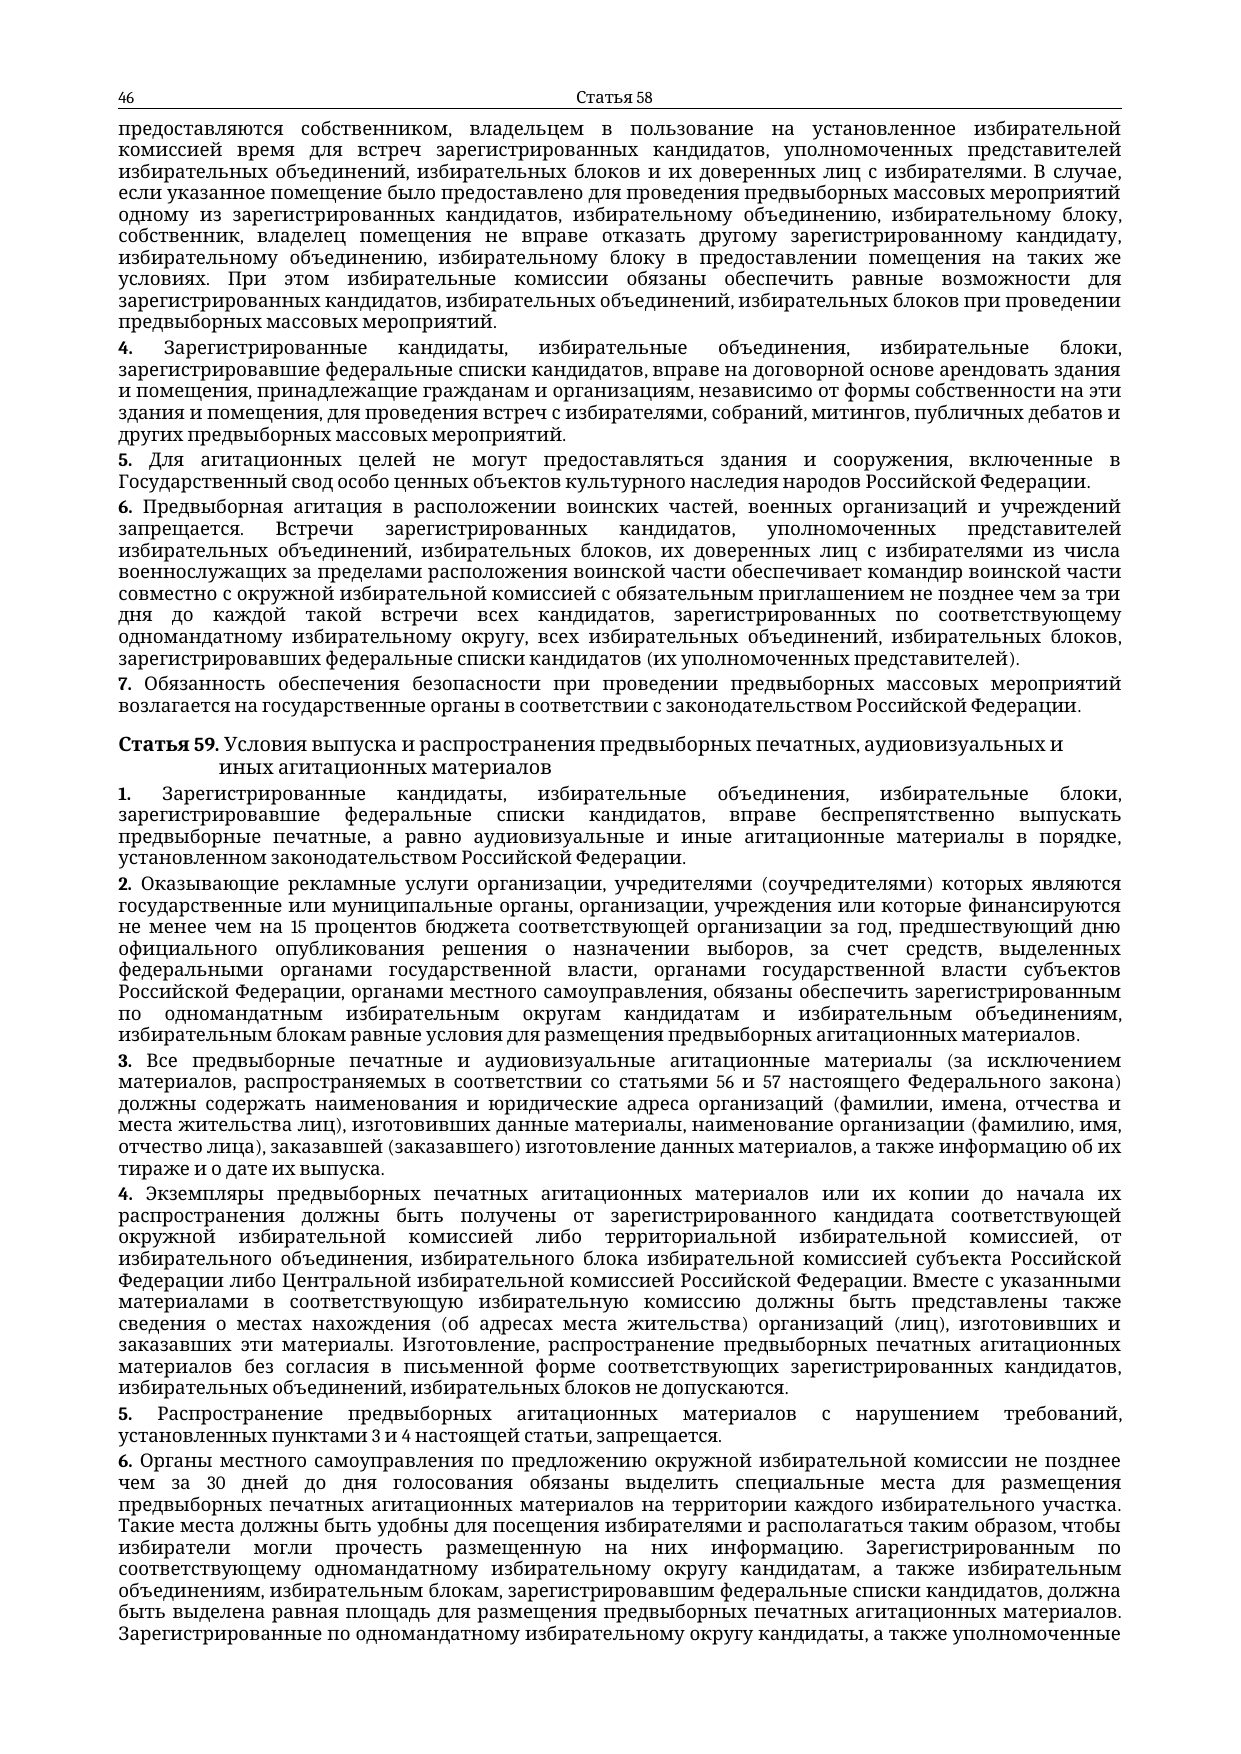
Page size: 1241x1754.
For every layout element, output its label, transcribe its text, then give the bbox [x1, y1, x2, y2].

subtitle Статья 59. Условия выпуска и распространения предвыборных печатных, аудиовизуальных и иных агитационных материалов [118, 733, 1122, 779]
text предоставляются собственником, владельцем в пользование на установленное избирательной комиссией время для встреч зарегистрированных кандидатов, уполномоченных представителей избирательных объединений, избирательных блоков и их доверенных лиц с избирателями. В случае, если указанное помещение было предоставлено для проведения предвыборных массовых мероприятий одному из зарегистрированных кандидатов, избирательному объединению, избирательному блоку, собственник, владелец помещения не вправе отказать другому зарегистрированному кандидату, избирательному объединению, избирательному блоку в предоставлении помещения на таких же условиях. При этом избирательные комиссии обязаны обеспечить равные возможности для зарегистрированных кандидатов, избирательных объединений, избирательных блоков при проведении предвыборных массовых мероприятий. [118, 118, 1122, 334]
text 4. Зарегистрированные кандидаты, избирательные объединения, избирательные блоки, зарегистрировавшие федеральные списки кандидатов, вправе на договорной основе арендовать здания и помещения, принадлежащие гражданам и организациям, независимо от формы собственности на эти здания и помещения, для проведения встреч с избирателями, собраний, митингов, публичных дебатов и других предвыборных массовых мероприятий. [118, 338, 1122, 446]
text 3. Все предвыборные печатные и аудиовизуальные агитационные материалы (за исключением материалов, распространяемых в соответствии со статьями 56 и 57 настоящего Федерального закона) должны содержать наименования и юридические адреса организаций (фамилии, имена, отчества и места жительства лиц), изготовивших данные материалы, наименование организации (фамилию, имя, отчество лица), заказавшей (заказавшего) изготовление данных материалов, а также информацию об их тираже и о дате их выпуска. [118, 1050, 1122, 1180]
text 5. Распространение предвыборных агитационных материалов с нарушением требований, установленных пунктами 3 и 4 настоящей статьи, запрещается. [118, 1404, 1122, 1447]
text 7. Обязанность обеспечения безопасности при проведении предвыборных массовых мероприятий возлагается на государственные органы в соответствии с законодательством Российской Федерации. [118, 674, 1122, 717]
text 4. Экземпляры предвыборных печатных агитационных материалов или их копии до начала их распространения должны быть получены от зарегистрированного кандидата соответствующей окружной избирательной комиссией либо территориальной избирательной комиссией, от избирательного объединения, избирательного блока избирательной комиссией субъекта Российской Федерации либо Центральной избирательной комиссией Российской Федерации. Вместе с указанными материалами в соответствующую избирательную комиссию должны быть представлены также сведения о местах нахождения (об адресах места жительства) организаций (лиц), изготовивших и заказавших эти материалы. Изготовление, распространение предвыборных печатных агитационных материалов без согласия в письменной форме соответствующих зарегистрированных кандидатов, избирательных объединений, избирательных блоков не допускаются. [118, 1184, 1122, 1399]
text 1. Зарегистрированные кандидаты, избирательные объединения, избирательные блоки, зарегистрировавшие федеральные списки кандидатов, вправе беспрепятственно выпускать предвыборные печатные, а равно аудиовизуальные и иные агитационные материалы в порядке, установленном законодательством Российской Федерации. [118, 783, 1122, 869]
text 2. Оказывающие рекламные услуги организации, учредителями (соучредителями) которых являются государственные или муниципальные органы, организации, учреждения или которые финансируются не менее чем на 15 процентов бюджета соответствующей организации за год, предшествующий дню официального опубликования решения о назначении выборов, за счет средств, выделенных федеральными органами государственной власти, органами государственной власти субъектов Российской Федерации, органами местного самоуправления, обязаны обеспечить зарегистрированным по одномандатным избирательным округам кандидатам и избирательным объединениям, избирательным блокам равные условия для размещения предвыборных агитационных материалов. [118, 874, 1122, 1046]
text 5. Для агитационных целей не могут предоставляться здания и сооружения, включенные в Государственный свод особо ценных объектов культурного наследия народов Российской Федерации. [118, 450, 1122, 493]
text 6. Органы местного самоуправления по предложению окружной избирательной комиссии не позднее чем за 30 дней до дня голосования обязаны выделить специальные места для размещения предвыборных печатных агитационных материалов на территории каждого избирательного участка. Такие места должны быть удобны для посещения избирателями и располагаться таким образом, чтобы избиратели могли прочесть размещенную на них информацию. Зарегистрированным по соответствующему одномандатному избирательному округу кандидатам, а также избирательным объединениям, избирательным блокам, зарегистрировавшим федеральные списки кандидатов, должна быть выделена равная площадь для размещения предвыборных печатных агитационных материалов. Зарегистрированные по одномандатному избирательному округу кандидаты, а также уполномоченные [118, 1451, 1122, 1645]
text 6. Предвыборная агитация в расположении воинских частей, военных организаций и учреждений запрещается. Встречи зарегистрированных кандидатов, уполномоченных представителей избирательных объединений, избирательных блоков, их доверенных лиц с избирателями из числа военнослужащих за пределами расположения воинской части обеспечивает командир воинской части совместно с окружной избирательной комиссией с обязательным приглашением не позднее чем за три дня до каждой такой встречи всех кандидатов, зарегистрированных по соответствующему одномандатному избирательному округу, всех избирательных объединений, избирательных блоков, зарегистрировавших федеральные списки кандидатов (их уполномоченных представителей). [118, 497, 1122, 669]
